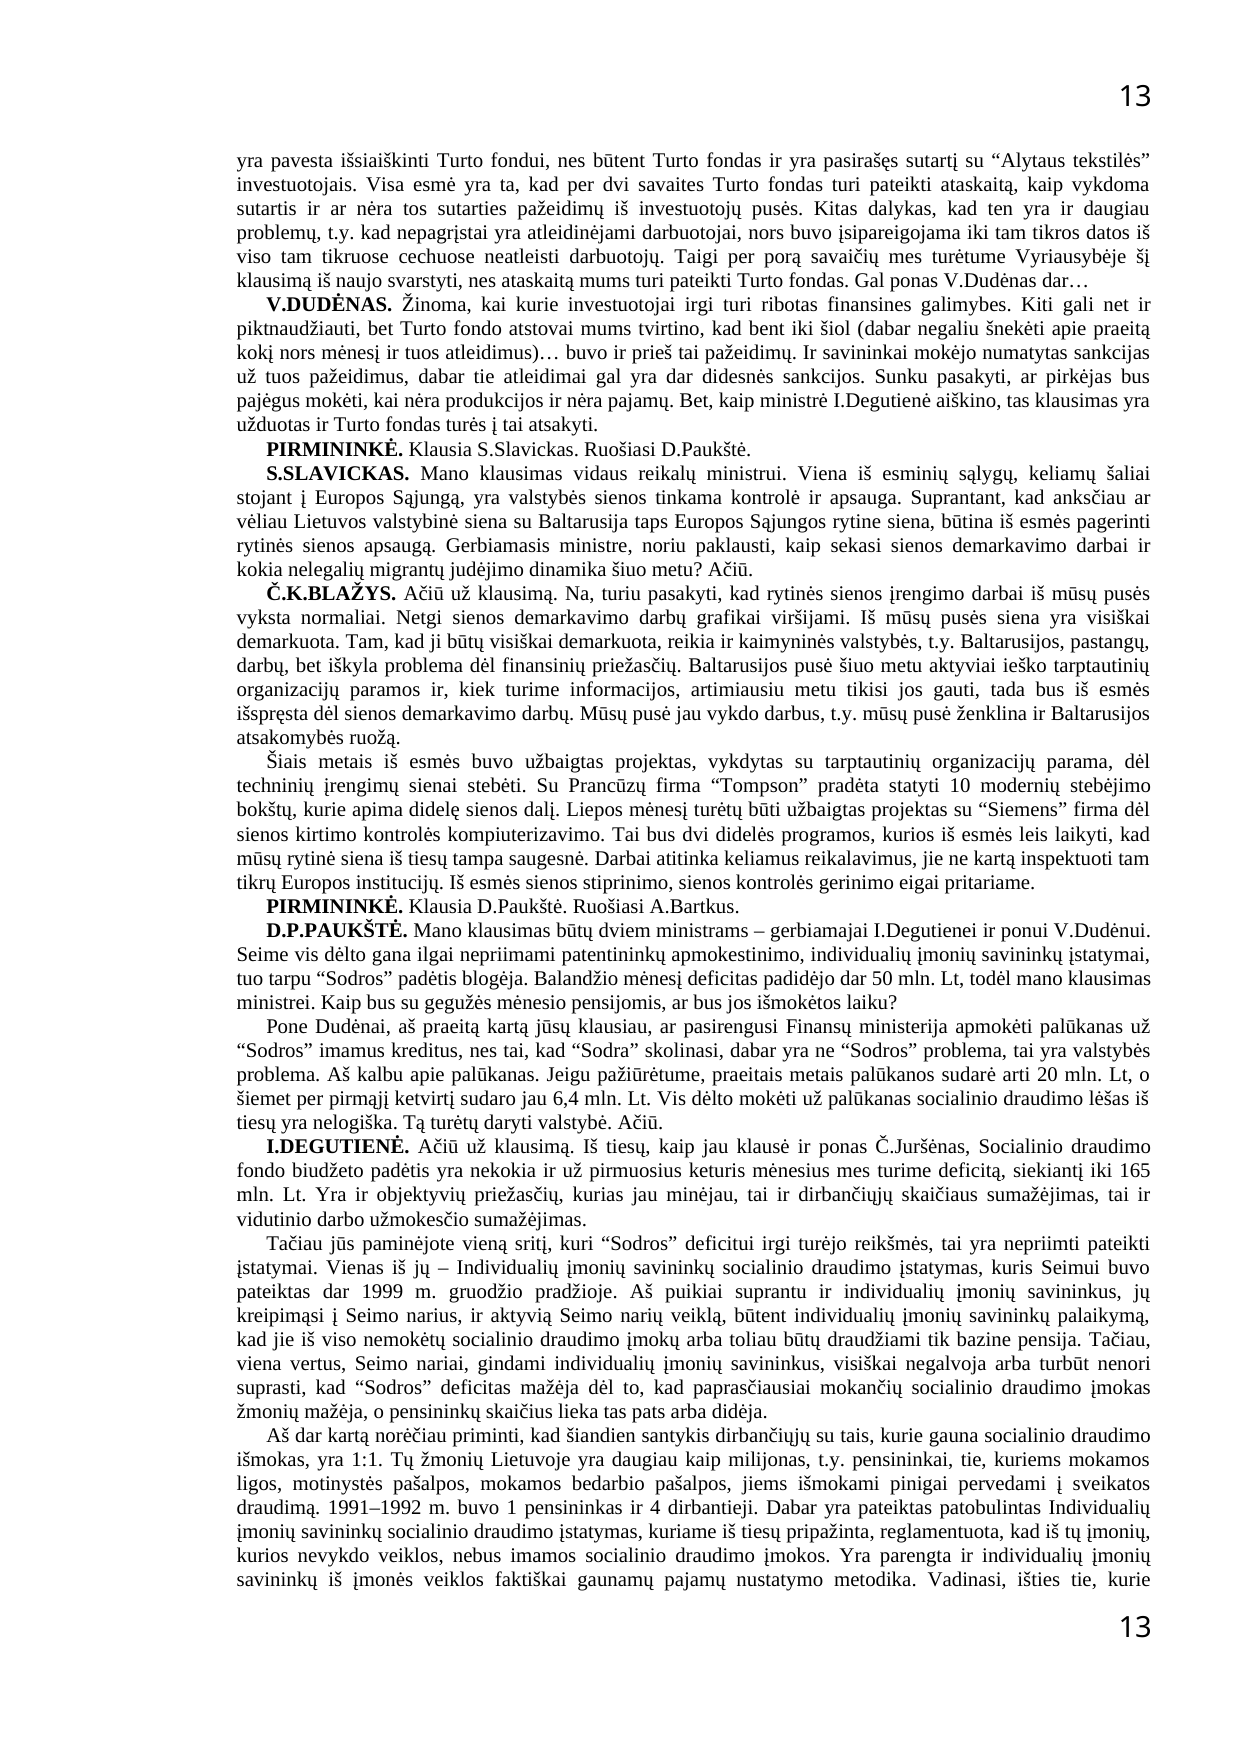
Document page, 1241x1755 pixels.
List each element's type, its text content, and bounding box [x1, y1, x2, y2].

text PIRMININKĖ. Klausia S.Slavickas. Ruošiasi D.Paukštė. [236, 436, 1152, 461]
text I.DEGUTIENĖ. Ačiū už klausimą. Iš tiesų, kaip jau klausė ir ponas Č.Juršėnas, Socialinio draudimo fondo biudžeto padėtis yra nekokia ir už pirmuosius keturis mėnesius mes turime deficitą, siekiantį iki 165 mln. Lt. Yra ir objektyvių priežasčių, kurias jau minėjau, tai ir dirbančiųjų skaičiaus sumažėjimas, tai ir vidutinio darbo užmokesčio sumažėjimas. [236, 1134, 1152, 1231]
text D.P.PAUKŠTĖ. Mano klausimas būtų dviem ministrams – gerbiamajai I.Degutienei ir ponui V.Dudėnui. Seime vis dėlto gana ilgai nepriimami patentininkų apmokestinimo, individualių įmonių savininkų įstatymai, tuo tarpu “Sodros” padėtis blogėja. Balandžio mėnesį deficitas padidėjo dar 50 mln. Lt, todėl mano klausimas ministrei. Kaip bus su gegužės mėnesio pensijomis, ar bus jos išmokėtos laiku? [236, 918, 1152, 1014]
text Pone Dudėnai, aš praeitą kartą jūsų klausiau, ar pasirengusi Finansų ministerija apmokėti palūkanas už “Sodros” imamus kreditus, nes tai, kad “Sodra” skolinasi, dabar yra ne “Sodros” problema, tai yra valstybės problema. Aš kalbu apie palūkanas. Jeigu pažiūrėtume, praeitais metais palūkanos sudarė arti 20 mln. Lt, o šiemet per pirmąjį ketvirtį sudaro jau 6,4 mln. Lt. Vis dėlto mokėti už palūkanas socialinio draudimo lėšas iš tiesų yra nelogiška. Tą turėtų daryti valstybė. Ačiū. [236, 1014, 1152, 1134]
text S.SLAVICKAS. Mano klausimas vidaus reikalų ministrui. Viena iš esminių sąlygų, keliamų šaliai stojant į Europos Sąjungą, yra valstybės sienos tinkama kontrolė ir apsauga. Suprantant, kad anksčiau ar vėliau Lietuvos valstybinė siena su Baltarusija taps Europos Sąjungos rytine siena, būtina iš esmės pagerinti rytinės sienos apsaugą. Gerbiamasis ministre, noriu paklausti, kaip sekasi sienos demarkavimo darbai ir kokia nelegalių migrantų judėjimo dinamika šiuo metu? Ačiū. [236, 461, 1152, 581]
text Č.K.BLAŽYS. Ačiū už klausimą. Na, turiu pasakyti, kad rytinės sienos įrengimo darbai iš mūsų pusės vyksta normaliai. Netgi sienos demarkavimo darbų grafikai viršijami. Iš mūsų pusės siena yra visiškai demarkuota. Tam, kad ji būtų visiškai demarkuota, reikia ir kaimyninės valstybės, t.y. Baltarusijos, pastangų, darbų, bet iškyla problema dėl finansinių priežasčių. Baltarusijos pusė šiuo metu aktyviai ieško tarptautinių organizacijų paramos ir, kiek turime informacijos, artimiausiu metu tikisi jos gauti, tada bus iš esmės išspręsta dėl sienos demarkavimo darbų. Mūsų pusė jau vykdo darbus, t.y. mūsų pusė ženklina ir Baltarusijos atsakomybės ruožą. [236, 581, 1152, 749]
text Šiais metais iš esmės buvo užbaigtas projektas, vykdytas su tarptautinių organizacijų parama, dėl techninių įrengimų sienai stebėti. Su Prancūzų firma “Tompson” pradėta statyti 10 modernių stebėjimo bokštų, kurie apima didelę sienos dalį. Liepos mėnesį turėtų būti užbaigtas projektas su “Siemens” firma dėl sienos kirtimo kontrolės kompiuterizavimo. Tai bus dvi didelės programos, kurios iš esmės leis laikyti, kad mūsų rytinė siena iš tiesų tampa saugesnė. Darbai atitinka keliamus reikalavimus, jie ne kartą inspektuoti tam tikrų Europos institucijų. Iš esmės sienos stiprinimo, sienos kontrolės gerinimo eigai pritariame. [236, 749, 1152, 894]
text Tačiau jūs paminėjote vieną sritį, kuri “Sodros” deficitui irgi turėjo reikšmės, tai yra nepriimti pateikti įstatymai. Vienas iš jų – Individualių įmonių savininkų socialinio draudimo įstatymas, kuris Seimui buvo pateiktas dar 1999 m. gruodžio pradžioje. Aš puikiai suprantu ir individualių įmonių savininkus, jų kreipimąsi į Seimo narius, ir aktyvią Seimo narių veiklą, būtent individualių įmonių savininkų palaikymą, kad jie iš viso nemokėtų socialinio draudimo įmokų arba toliau būtų draudžiami tik bazine pensija. Tačiau, viena vertus, Seimo nariai, gindami individualių įmonių savininkus, visiškai negalvoja arba turbūt nenori suprasti, kad “Sodros” deficitas mažėja dėl to, kad paprasčiausiai mokančių socialinio draudimo įmokas žmonių mažėja, o pensininkų skaičius lieka tas pats arba didėja. [236, 1231, 1152, 1423]
text Aš dar kartą norėčiau priminti, kad šiandien santykis dirbančiųjų su tais, kurie gauna socialinio draudimo išmokas, yra 1:1. Tų žmonių Lietuvoje yra daugiau kaip milijonas, t.y. pensininkai, tie, kuriems mokamos ligos, motinystės pašalpos, mokamos bedarbio pašalpos, jiems išmokami pinigai pervedami į sveikatos draudimą. 1991–1992 m. buvo 1 pensininkas ir 4 dirbantieji. Dabar yra pateiktas patobulintas Individualių įmonių savininkų socialinio draudimo įstatymas, kuriame iš tiesų pripažinta, reglamentuota, kad iš tų įmonių, kurios nevykdo veiklos, nebus imamos socialinio draudimo įmokos. Yra parengta ir individualių įmonių savininkų iš įmonės veiklos faktiškai gaunamų pajamų nustatymo metodika. Vadinasi, išties tie, kurie [236, 1423, 1152, 1591]
text PIRMININKĖ. Klausia D.Paukštė. Ruošiasi A.Bartkus. [236, 894, 1152, 918]
text V.DUDĖNAS. Žinoma, kai kurie investuotojai irgi turi ribotas finansines galimybes. Kiti gali net ir piktnaudžiauti, bet Turto fondo atstovai mums tvirtino, kad bent iki šiol (dabar negaliu šnekėti apie praeitą kokį nors mėnesį ir tuos atleidimus)… buvo ir prieš tai pažeidimų. Ir savininkai mokėjo numatytas sankcijas už tuos pažeidimus, dabar tie atleidimai gal yra dar didesnės sankcijos. Sunku pasakyti, ar pirkėjas bus pajėgus mokėti, kai nėra produkcijos ir nėra pajamų. Bet, kaip ministrė I.Degutienė aiškino, tas klausimas yra užduotas ir Turto fondas turės į tai atsakyti. [236, 292, 1152, 436]
text yra pavesta išsiaiškinti Turto fondui, nes būtent Turto fondas ir yra pasirašęs sutartį su “Alytaus tekstilės” investuotojais. Visa esmė yra ta, kad per dvi savaites Turto fondas turi pateikti ataskaitą, kaip vykdoma sutartis ir ar nėra tos sutarties pažeidimų iš investuotojų pusės. Kitas dalykas, kad ten yra ir daugiau problemų, t.y. kad nepagrįstai yra atleidinėjami darbuotojai, nors buvo įsipareigojama iki tam tikros datos iš viso tam tikruose cechuose neatleisti darbuotojų. Taigi per porą savaičių mes turėtume Vyriausybėje šį klausimą iš naujo svarstyti, nes ataskaitą mums turi pateikti Turto fondas. Gal ponas V.Dudėnas dar… [236, 148, 1152, 292]
